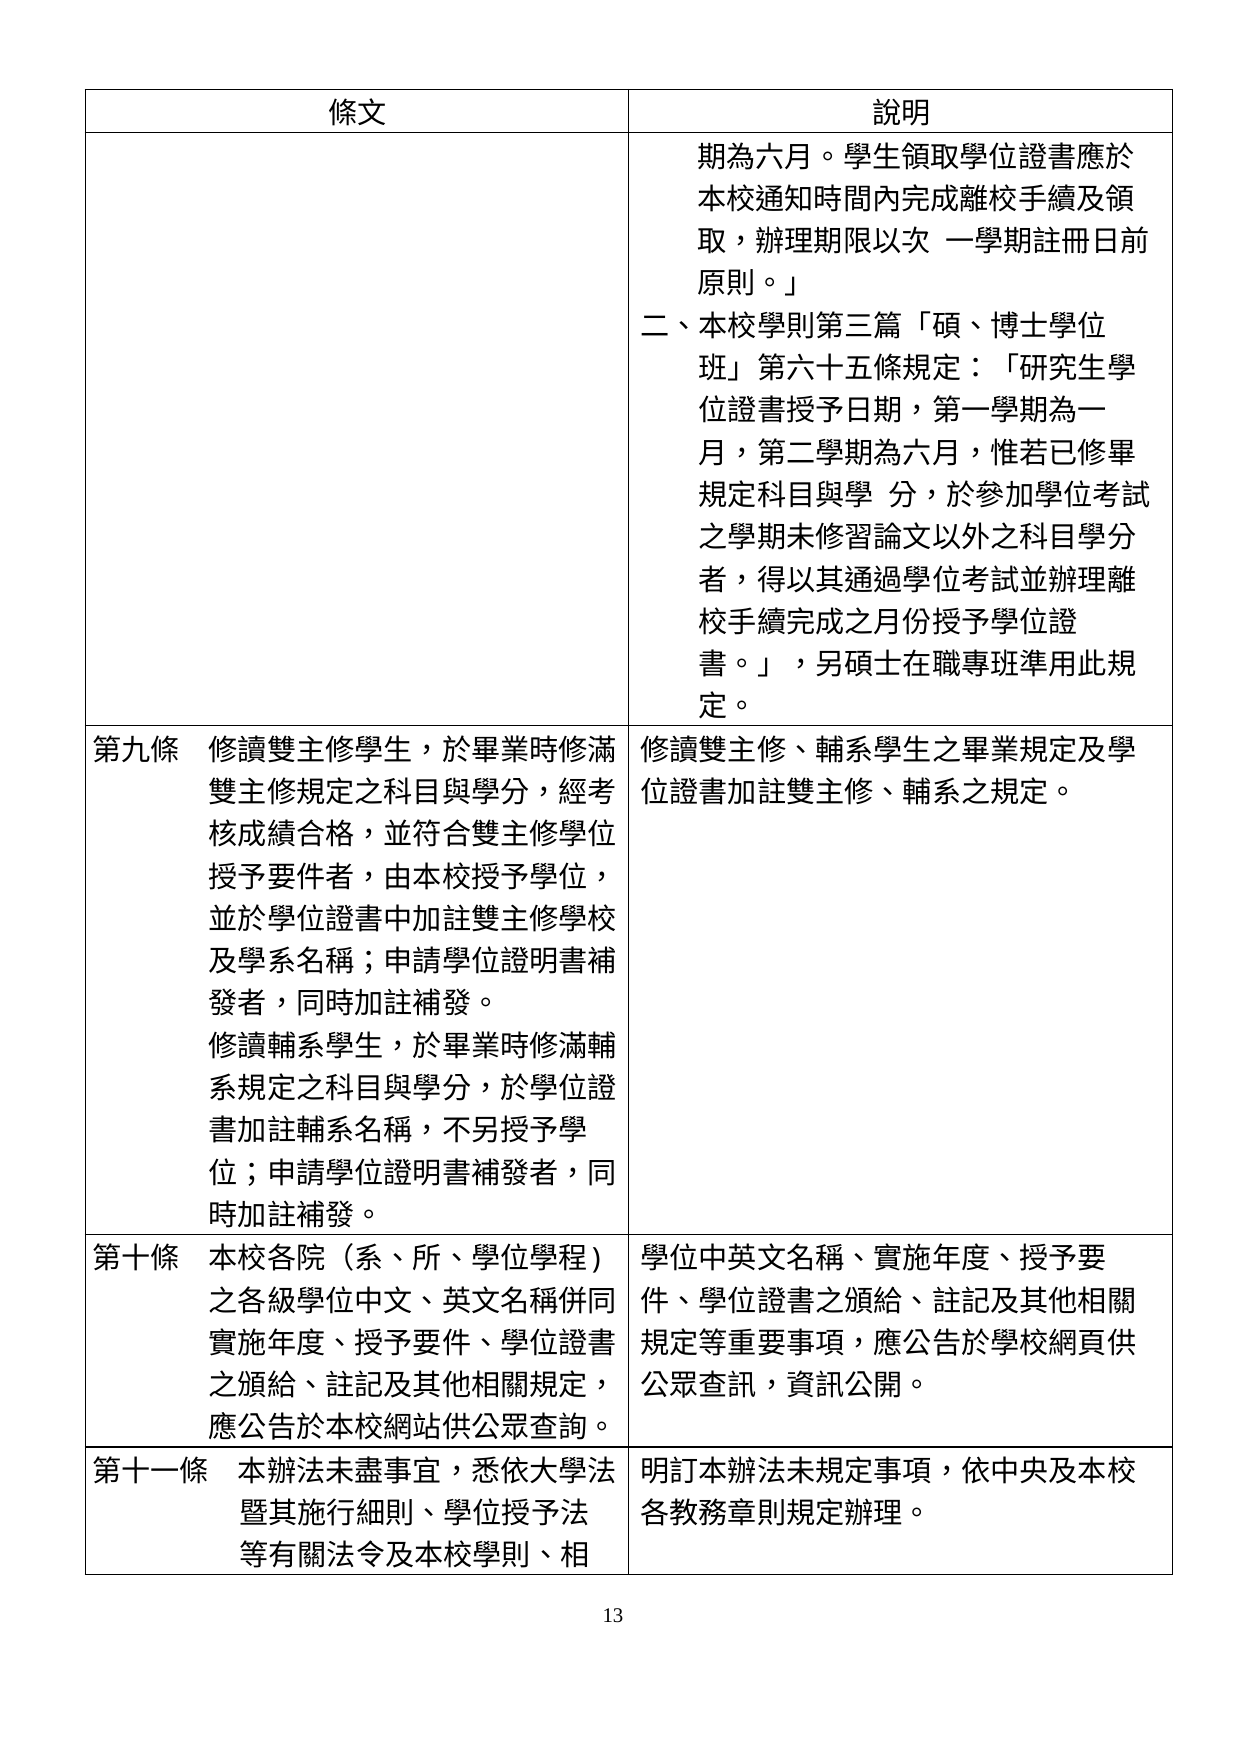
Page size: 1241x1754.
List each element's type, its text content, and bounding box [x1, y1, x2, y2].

table_cell 期為六月。學生領取學位證書應於本校通知時間內完成離校手續及領取，辦理期限以次 一學期註冊日前原則。」 二、本校學則第三篇「碩、博士學位班」第六十五條規定：「研究生學位證書授予日期，第一學期為一月，第二學期為六月，惟若已修畢規定科目與學 分，於參加學位考試之學期未修習論文以外之科目學分者，得以其通過學位考試並辦理離 校手續完成之月份授予學位證書。」，另碩士在職專班準用此規定。 [629, 133, 1172, 725]
table_header 條文 [86, 90, 628, 132]
table_cell 修讀雙主修、輔系學生之畢業規定及學位證書加註雙主修、輔系之規定。 [629, 726, 1172, 1234]
table_cell 第十條 本校各院（系、所、學位學程)之各級學位中文、英文名稱併同實施年度、授予要件、學位證書之頒給、註記及其他相關規定，應公告於本校網站供公眾查詢。 [86, 1235, 628, 1446]
table_cell 第十一條 本辦法未盡事宜，悉依大學法暨其施行細則、學位授予法等有關法令及本校學則、相 [86, 1448, 628, 1574]
table_cell 明訂本辦法未規定事項，依中央及本校各教務章則規定辦理。 [629, 1448, 1172, 1574]
table_cell 第九條 修讀雙主修學生，於畢業時修滿雙主修規定之科目與學分，經考核成績合格，並符合雙主修學位授予要件者，由本校授予學位，並於學位證書中加註雙主修學校及學系名稱；申請學位證明書補發者，同時加註補發。 修讀輔系學生，於畢業時修滿輔系規定之科目與學分，於學位證書加註輔系名稱，不另授予學位；申請學位證明書補發者，同時加註補發。 [86, 726, 628, 1234]
table_cell [86, 133, 628, 725]
table_cell 學位中英文名稱、實施年度、授予要件、學位證書之頒給、註記及其他相關規定等重要事項，應公告於學校網頁供公眾查訊，資訊公開。 [629, 1235, 1172, 1446]
table_header 說明 [629, 90, 1172, 132]
